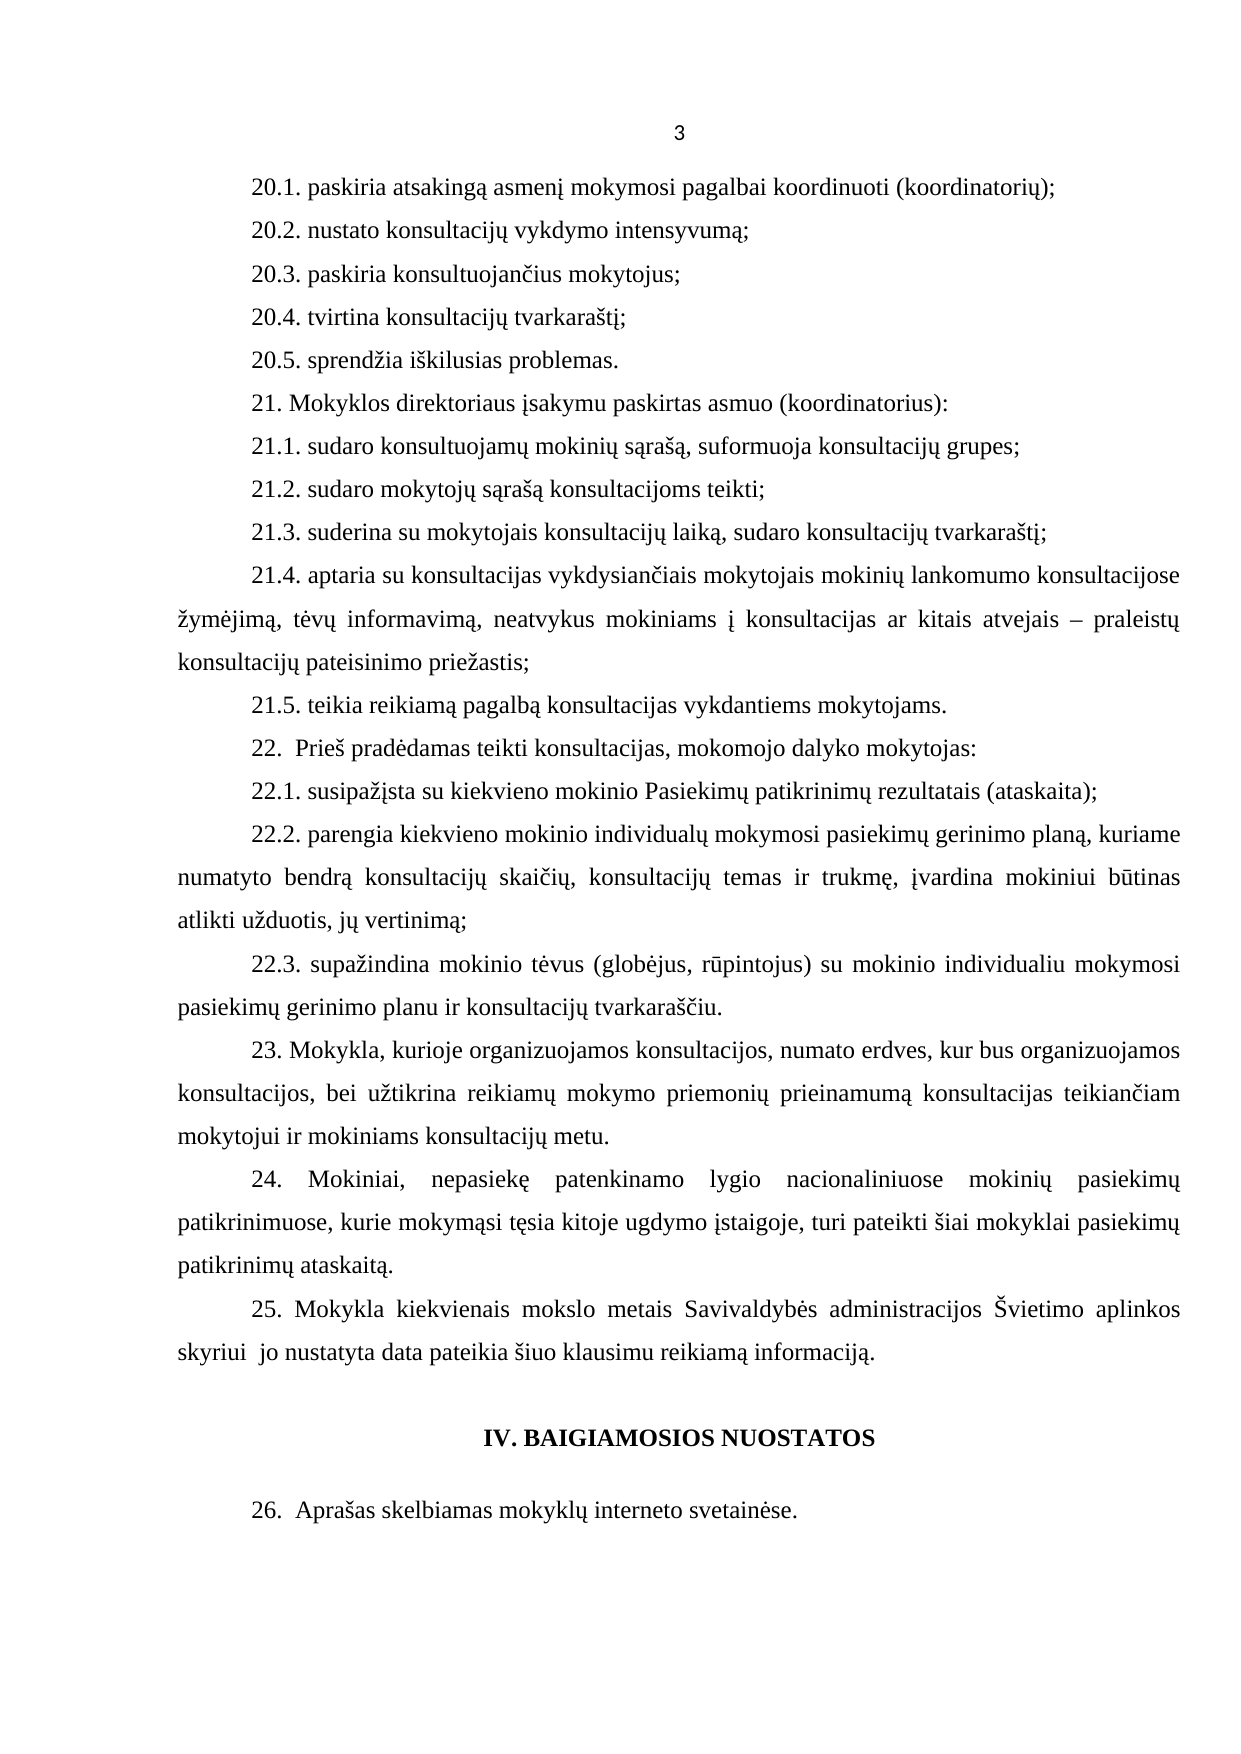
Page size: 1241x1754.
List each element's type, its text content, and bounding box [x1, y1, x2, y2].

text IV. BAIGIAMOSIOS NUOSTATOS [177, 1423, 1181, 1452]
text 24. Mokiniai, nepasiekę patenkinamo lygio nacionaliniuose mokinių pasiekimų patikrinimuose, kurie mokymąsi tęsia kitoje ugdymo įstaigoje, turi pateikti šiai mokyklai pasiekimų patikrinimų ataskaitą. [177, 1164, 1181, 1279]
text 20.5. sprendžia iškilusias problemas. [177, 345, 1181, 374]
text 22. Prieš pradėdamas teikti konsultacijas, mokomojo dalyko mokytojas: [177, 733, 1181, 762]
text 26. Aprašas skelbiamas mokyklų interneto svetainėse. [177, 1495, 1181, 1524]
text 22.2. parengia kiekvieno mokinio individualų mokymosi pasiekimų gerinimo planą, kuriame numatyto bendrą konsultacijų skaičių, konsultacijų temas ir trukmę, įvardina mokiniui būtinas atlikti užduotis, jų vertinimą; [177, 819, 1181, 934]
text 20.3. paskiria konsultuojančius mokytojus; [177, 259, 1181, 287]
text 21.1. sudaro konsultuojamų mokinių sąrašą, suformuoja konsultacijų grupes; [177, 431, 1181, 460]
text 22.1. susipažįsta su kiekvieno mokinio Pasiekimų patikrinimų rezultatais (ataskaita); [177, 776, 1181, 805]
text 21.4. aptaria su konsultacijas vykdysiančiais mokytojais mokinių lankomumo konsultacijose žymėjimą, tėvų informavimą, neatvykus mokiniams į konsultacijas ar kitais atvejais – praleistų konsultacijų pateisinimo priežastis; [177, 561, 1181, 676]
text 20.1. paskiria atsakingą asmenį mokymosi pagalbai koordinuoti (koordinatorių); [177, 172, 1181, 201]
text 22.3. supažindina mokinio tėvus (globėjus, rūpintojus) su mokinio individualiu mokymosi pasiekimų gerinimo planu ir konsultacijų tvarkaraščiu. [177, 949, 1181, 1021]
text 25. Mokykla kiekvienais mokslo metais Savivaldybės administracijos Švietimo aplinkos skyriui jo nustatyta data pateikia šiuo klausimu reikiamą informaciją. [177, 1294, 1181, 1366]
text 21.5. teikia reikiamą pagalbą konsultacijas vykdantiems mokytojams. [177, 690, 1181, 719]
text 20.2. nustato konsultacijų vykdymo intensyvumą; [177, 216, 1181, 244]
text 21.3. suderina su mokytojais konsultacijų laiką, sudaro konsultacijų tvarkaraštį; [177, 517, 1181, 546]
text 21. Mokyklos direktoriaus įsakymu paskirtas asmuo (koordinatorius): [177, 388, 1181, 417]
text 20.4. tvirtina konsultacijų tvarkaraštį; [177, 302, 1181, 331]
text 23. Mokykla, kurioje organizuojamos konsultacijos, numato erdves, kur bus organizuojamos konsultacijos, bei užtikrina reikiamų mokymo priemonių prieinamumą konsultacijas teikiančiam mokytojui ir mokiniams konsultacijų metu. [177, 1035, 1181, 1150]
text 21.2. sudaro mokytojų sąrašą konsultacijoms teikti; [177, 474, 1181, 503]
